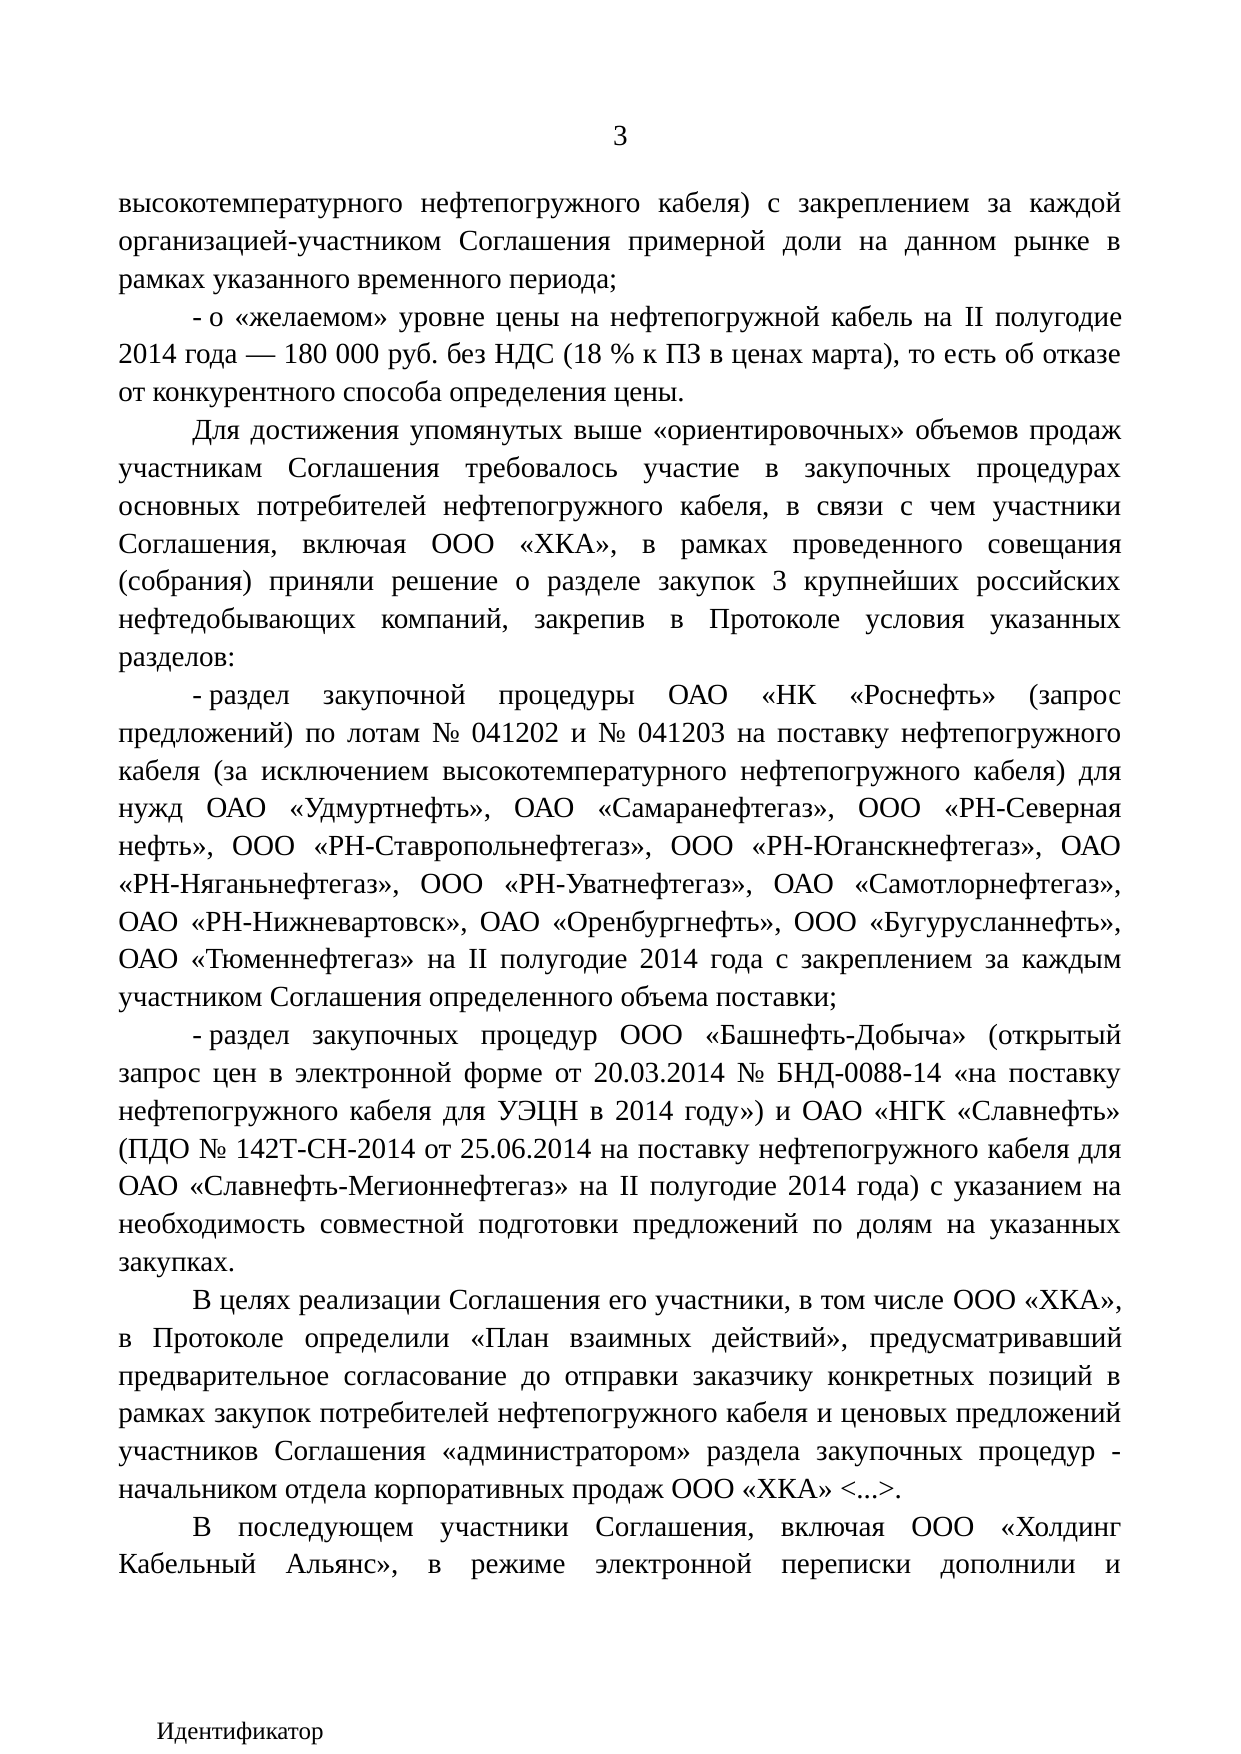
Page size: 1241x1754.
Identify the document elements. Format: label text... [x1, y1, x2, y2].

text - раздел закупочных процедур ООО «Башнефть-Добыча» (открытый запрос цен в электронной форме от 20.03.2014 № БНД-0088-14 «на поставку нефтепогружного кабеля для УЭЦН в 2014 году») и ОАО «НГК «Славнефть» (ПДО № 142Т-СН-2014 от 25.06.2014 на поставку нефтепогружного кабеля для ОАО «Славнефть-Мегионнефтегаз» на II полугодие 2014 года) с указанием на необходимость совместной подготовки предложений по долям на указанных закупках. [118, 1013, 1122, 1278]
text В целях реализации Соглашения его участники, в том числе ООО «ХКА», в Протоколе определили «План взаимных действий», предусматривавший предварительное согласование до отправки заказчику конкретных позиций в рамках закупок потребителей нефтепогружного кабеля и ценовых предложений участников Соглашения «администратором» раздела закупочных процедур - начальником отдела корпоративных продаж ООО «ХКА» <...>. [118, 1278, 1122, 1504]
text высокотемпературного нефтепогружного кабеля) с закреплением за каждой организацией-участником Соглашения примерной доли на данном рынке в рамках указанного временного периода; [118, 181, 1122, 294]
text - раздел закупочной процедуры ОАО «НК «Роснефть» (запрос предложений) по лотам № 041202 и № 041203 на поставку нефтепогружного кабеля (за исключением высокотемпературного нефтепогружного кабеля) для нужд ОАО «Удмуртнефть», ОАО «Самаранефтегаз», ООО «РН-Северная нефть», ООО «РН-Ставропольнефтегаз», ООО «РН-Юганскнефтегаз», ОАО «РН-Няганьнефтегаз», ООО «РН-Уватнефтегаз», ОАО «Самотлорнефтегаз», ОАО «РН-Нижневартовск», ОАО «Оренбургнефть», ООО «Бугурусланнефть», ОАО «Тюменнефтегаз» на II полугодие 2014 года с закреплением за каждым участником Соглашения определенного объема поставки; [118, 673, 1122, 1013]
text В последующем участники Соглашения, включая ООО «Холдинг Кабельный Альянс», в режиме электронной переписки дополнили и [118, 1504, 1122, 1580]
text - о «желаемом» уровне цены на нефтепогружной кабель на II полугодие 2014 года — 180 000 руб. без НДС (18 % к ПЗ в ценах марта), то есть об отказе от конкурентного способа определения цены. [118, 294, 1122, 408]
text Для достижения упомянутых выше «ориентировочных» объемов продаж участникам Соглашения требовалось участие в закупочных процедурах основных потребителей нефтепогружного кабеля, в связи с чем участники Соглашения, включая ООО «ХКА», в рамках проведенного совещания (собрания) приняли решение о разделе закупок 3 крупнейших российских нефтедобывающих компаний, закрепив в Протоколе условия указанных разделов: [118, 408, 1122, 673]
